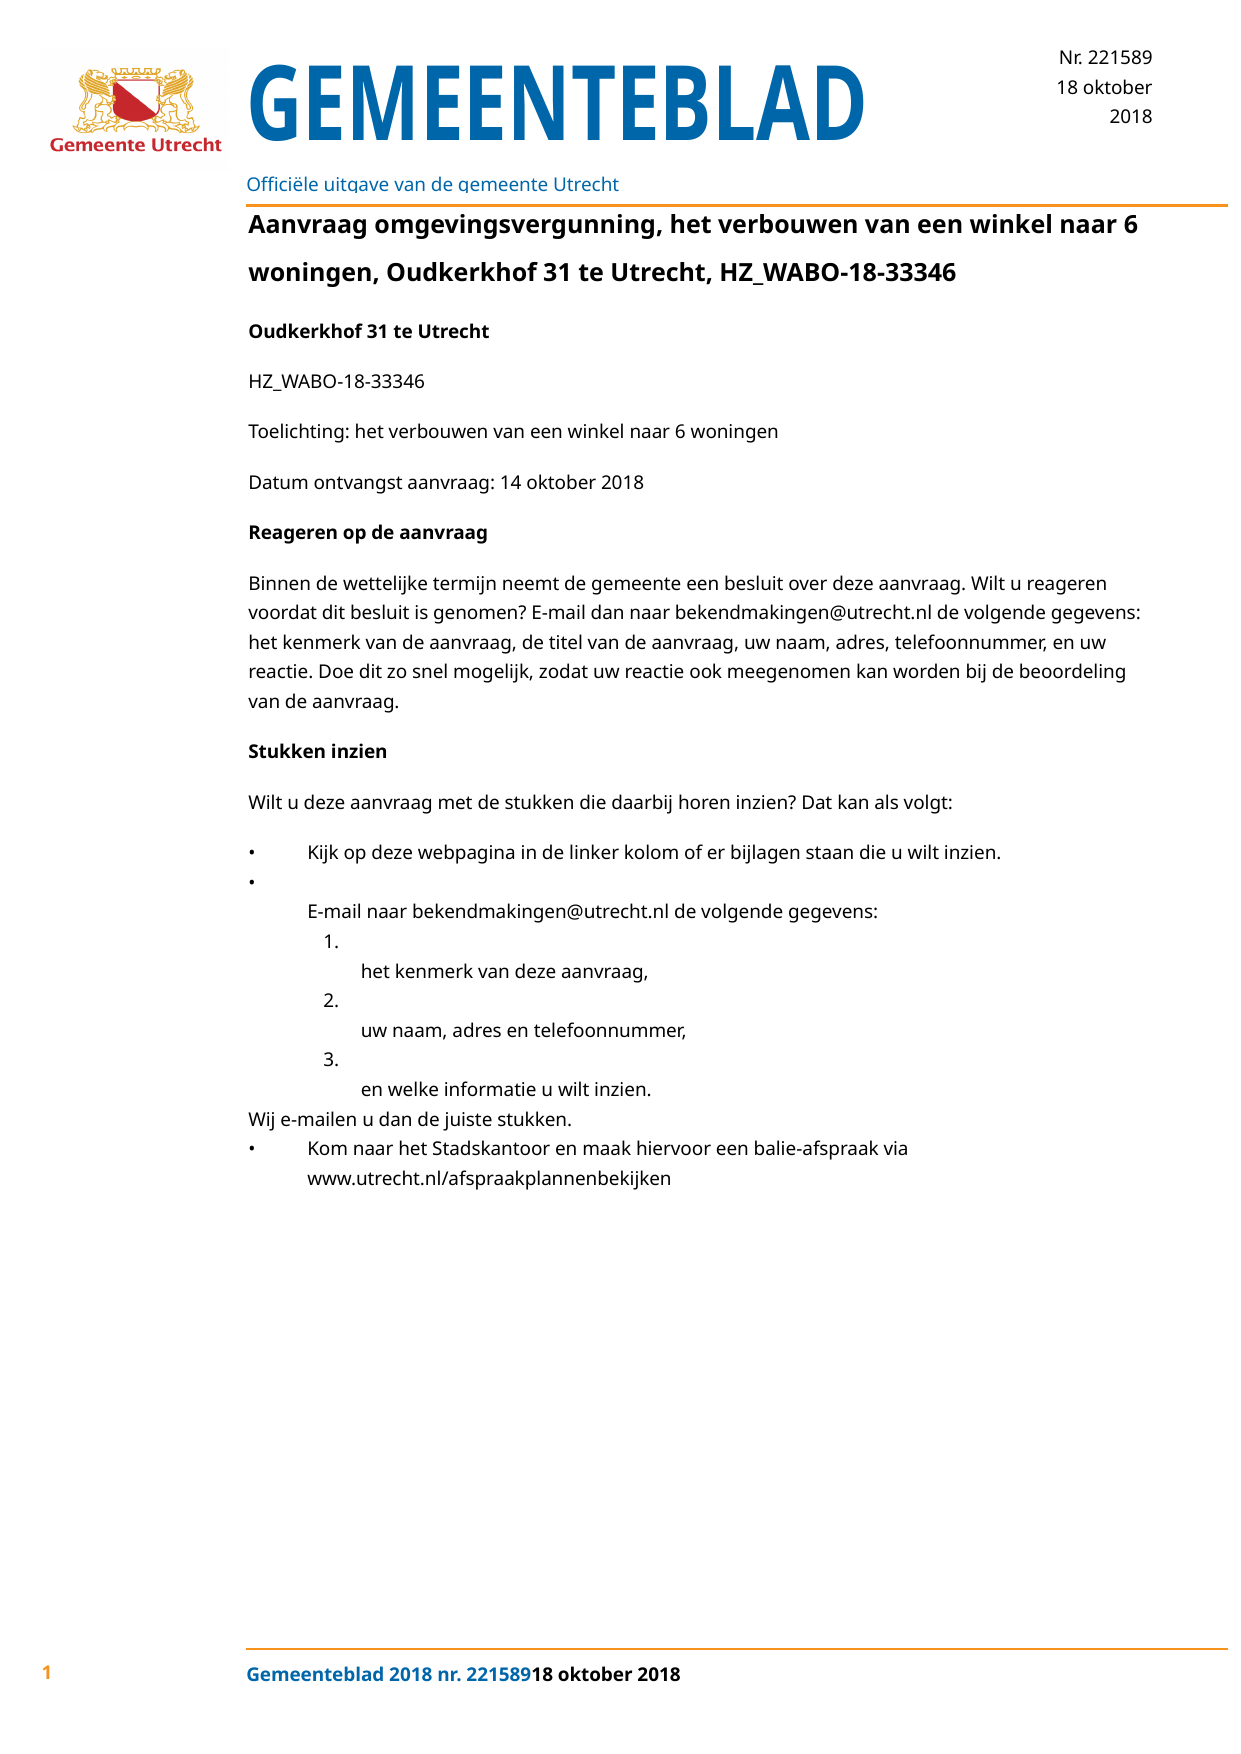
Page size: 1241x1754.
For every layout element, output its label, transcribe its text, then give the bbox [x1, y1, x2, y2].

text Toelichting: het verbouwen van een winkel naar 6 woningen [248, 419, 1152, 444]
text Oudkerkhof 31 te Utrecht [248, 318, 1152, 344]
text Aanvraag omgevingsvergunning, het verbouwen van een winkel naar 6 woningen, Oudkerkhof 31 te Utrecht, HZ_WABO-18-33346 [248, 207, 1152, 288]
list Kijk op deze webpagina in de linker kolom of er bijlagen staan die u wilt inzien. [248, 839, 1152, 865]
text Binnen de wettelijke termijn neemt de gemeente een besluit over deze aanvraag. Wilt u reageren voordat dit besluit is genomen? E-mail dan naar bekendmakingen@utrecht.nl de volgende gegevens: het kenmerk van de aanvraag, de titel van de aanvraag, uw naam, adres, telefoonnummer, en uw reactie. Doe dit zo snel mogelijk, zodat uw reactie ook meegenomen kan worden bij de beoordeling van de aanvraag. [248, 570, 1152, 714]
list en welke informatie u wilt inzien. [323, 1076, 1152, 1102]
list uw naam, adres en telefoonnummer, [323, 1017, 1152, 1043]
text HZ_WABO-18-33346 [248, 368, 1152, 394]
list Kom naar het Stadskantoor en maak hiervoor een balie-afspraak via www.utrecht.nl/afspraakplannenbekijken [248, 1135, 1152, 1191]
text Datum ontvangst aanvraag: 14 oktober 2018 [248, 469, 1152, 495]
list het kenmerk van deze aanvraag, [323, 958, 1152, 984]
text Reageren op de aanvraag [248, 519, 1152, 545]
list E-mail naar bekendmakingen@utrecht.nl de volgende gegevens: [248, 899, 1152, 924]
text Stukken inzien [248, 739, 1152, 764]
text Wilt u deze aanvraag met de stukken die daarbij horen inzien? Dat kan als volgt: [248, 789, 1152, 815]
picture [41, 47, 231, 172]
text Wij e-mailen u dan de juiste stukken. [248, 1106, 1152, 1132]
